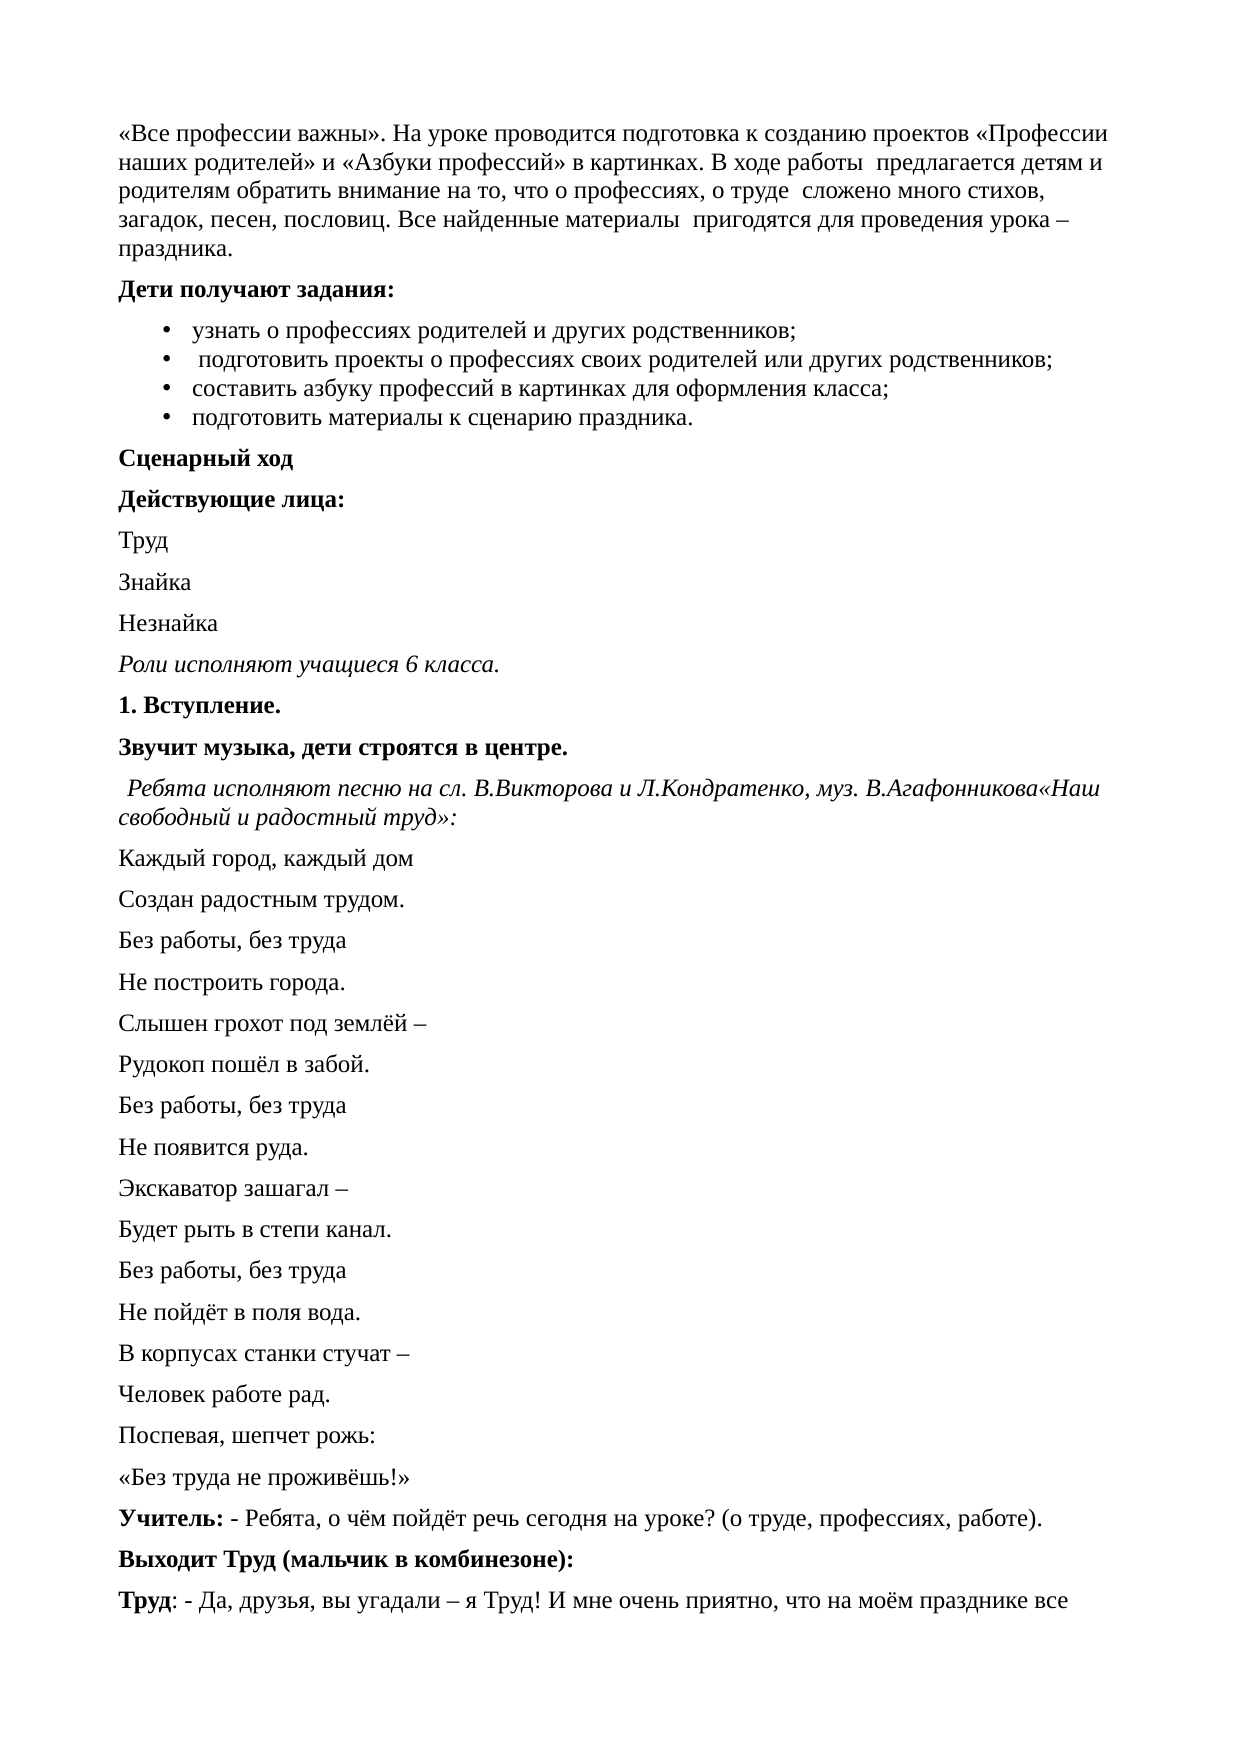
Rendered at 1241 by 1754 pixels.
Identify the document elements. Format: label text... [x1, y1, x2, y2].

text Роли исполняют учащиеся 6 класса. [118, 649, 1122, 678]
text Не пойдёт в поля вода. [118, 1297, 1122, 1326]
text Сценарный ход [118, 443, 1122, 472]
text Не построить города. [118, 967, 1122, 996]
text Учитель: - Ребята, о чём пойдёт речь сегодня на уроке? (о труде, профессиях, работе). [118, 1503, 1122, 1532]
list составить азбуку профессий в картинках для оформления класса; [162, 373, 1122, 402]
text Будет рыть в степи канал. [118, 1214, 1122, 1243]
text Без работы, без труда [118, 1256, 1122, 1284]
text Дети получают задания: [118, 274, 1122, 303]
text Труд: - Да, друзья, вы угадали – я Труд! И мне очень приятно, что на моём празднике все [118, 1586, 1122, 1614]
text Знайка [118, 567, 1122, 596]
list подготовить материалы к сценарию праздника. [162, 402, 1122, 431]
text Незнайка [118, 608, 1122, 637]
text Слышен грохот под землёй – [118, 1008, 1122, 1037]
text Выходит Труд (мальчик в комбинезоне): [118, 1544, 1122, 1573]
text Каждый город, каждый дом [118, 843, 1122, 872]
text Экскаватор зашагал – [118, 1173, 1122, 1202]
text Не появится руда. [118, 1132, 1122, 1161]
text Человек работе рад. [118, 1379, 1122, 1408]
text Действующие лица: [118, 484, 1122, 513]
text В корпусах станки стучат – [118, 1338, 1122, 1367]
text Рудокоп пошёл в забой. [118, 1049, 1122, 1078]
text «Без труда не проживёшь!» [118, 1462, 1122, 1491]
text «Все профессии важны». На уроке проводится подготовка к созданию проектов «Профессии наших родителей» и «Азбуки профессий» в картинках. В ходе работы предлагается детям и родителям обратить внимание на то, что о профессиях, о труде сложено много стихов, загадок, песен, пословиц. Все найденные материалы пригодятся для проведения урока – праздника. [118, 118, 1122, 262]
text 1. Вступление. [118, 691, 1122, 719]
list подготовить проекты о профессиях своих родителей или других родственников; [162, 344, 1122, 373]
text Труд [118, 526, 1122, 554]
text Ребята исполняют песню на сл. В.Викторова и Л.Кондратенко, муз. В.Агафонникова«Наш свободный и радостный труд»: [118, 773, 1122, 831]
text Поспевая, шепчет рожь: [118, 1421, 1122, 1449]
text Без работы, без труда [118, 926, 1122, 954]
text Создан радостным трудом. [118, 884, 1122, 913]
text Звучит музыка, дети строятся в центре. [118, 732, 1122, 761]
text Без работы, без труда [118, 1091, 1122, 1119]
list узнать о профессиях родителей и других родственников; [162, 316, 1122, 344]
